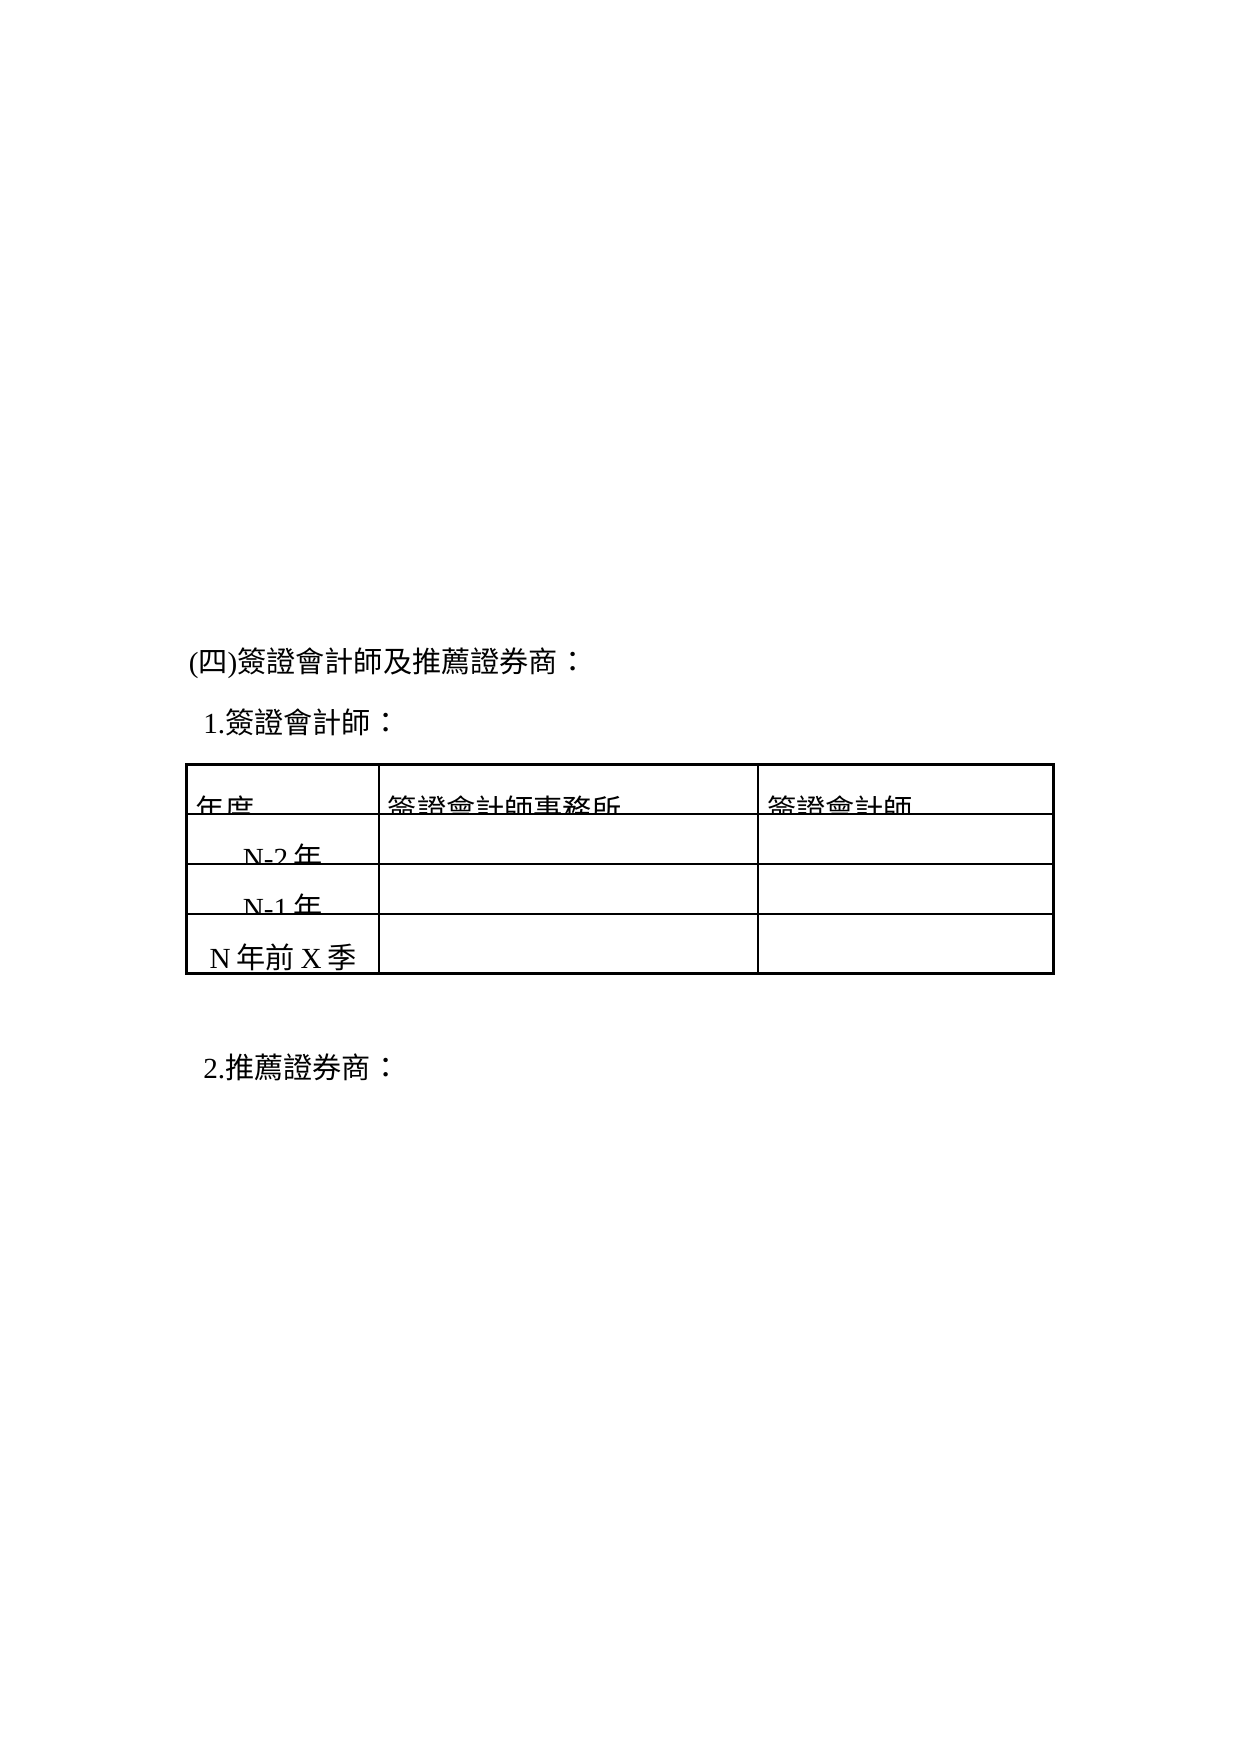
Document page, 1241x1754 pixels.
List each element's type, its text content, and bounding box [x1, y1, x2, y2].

table_cell [759, 865, 1052, 913]
table_cell N-1年 [188, 865, 378, 913]
text 2.推薦證券商： [159, 1044, 1110, 1087]
text (四)簽證會計師及推薦證券商： [188, 618, 1110, 681]
table_cell [759, 815, 1052, 863]
table_cell [380, 915, 757, 972]
table_header 簽證會計師事務所 [380, 766, 757, 813]
table_header 簽證會計師 [759, 766, 1052, 813]
table_cell N-2年 [188, 815, 378, 863]
table_cell [380, 815, 757, 863]
table_cell [380, 865, 757, 913]
text 1.簽證會計師： [159, 699, 1110, 742]
table_cell [759, 915, 1052, 972]
table_header 年度 [188, 766, 378, 813]
table_cell N年前X季 [188, 915, 378, 972]
